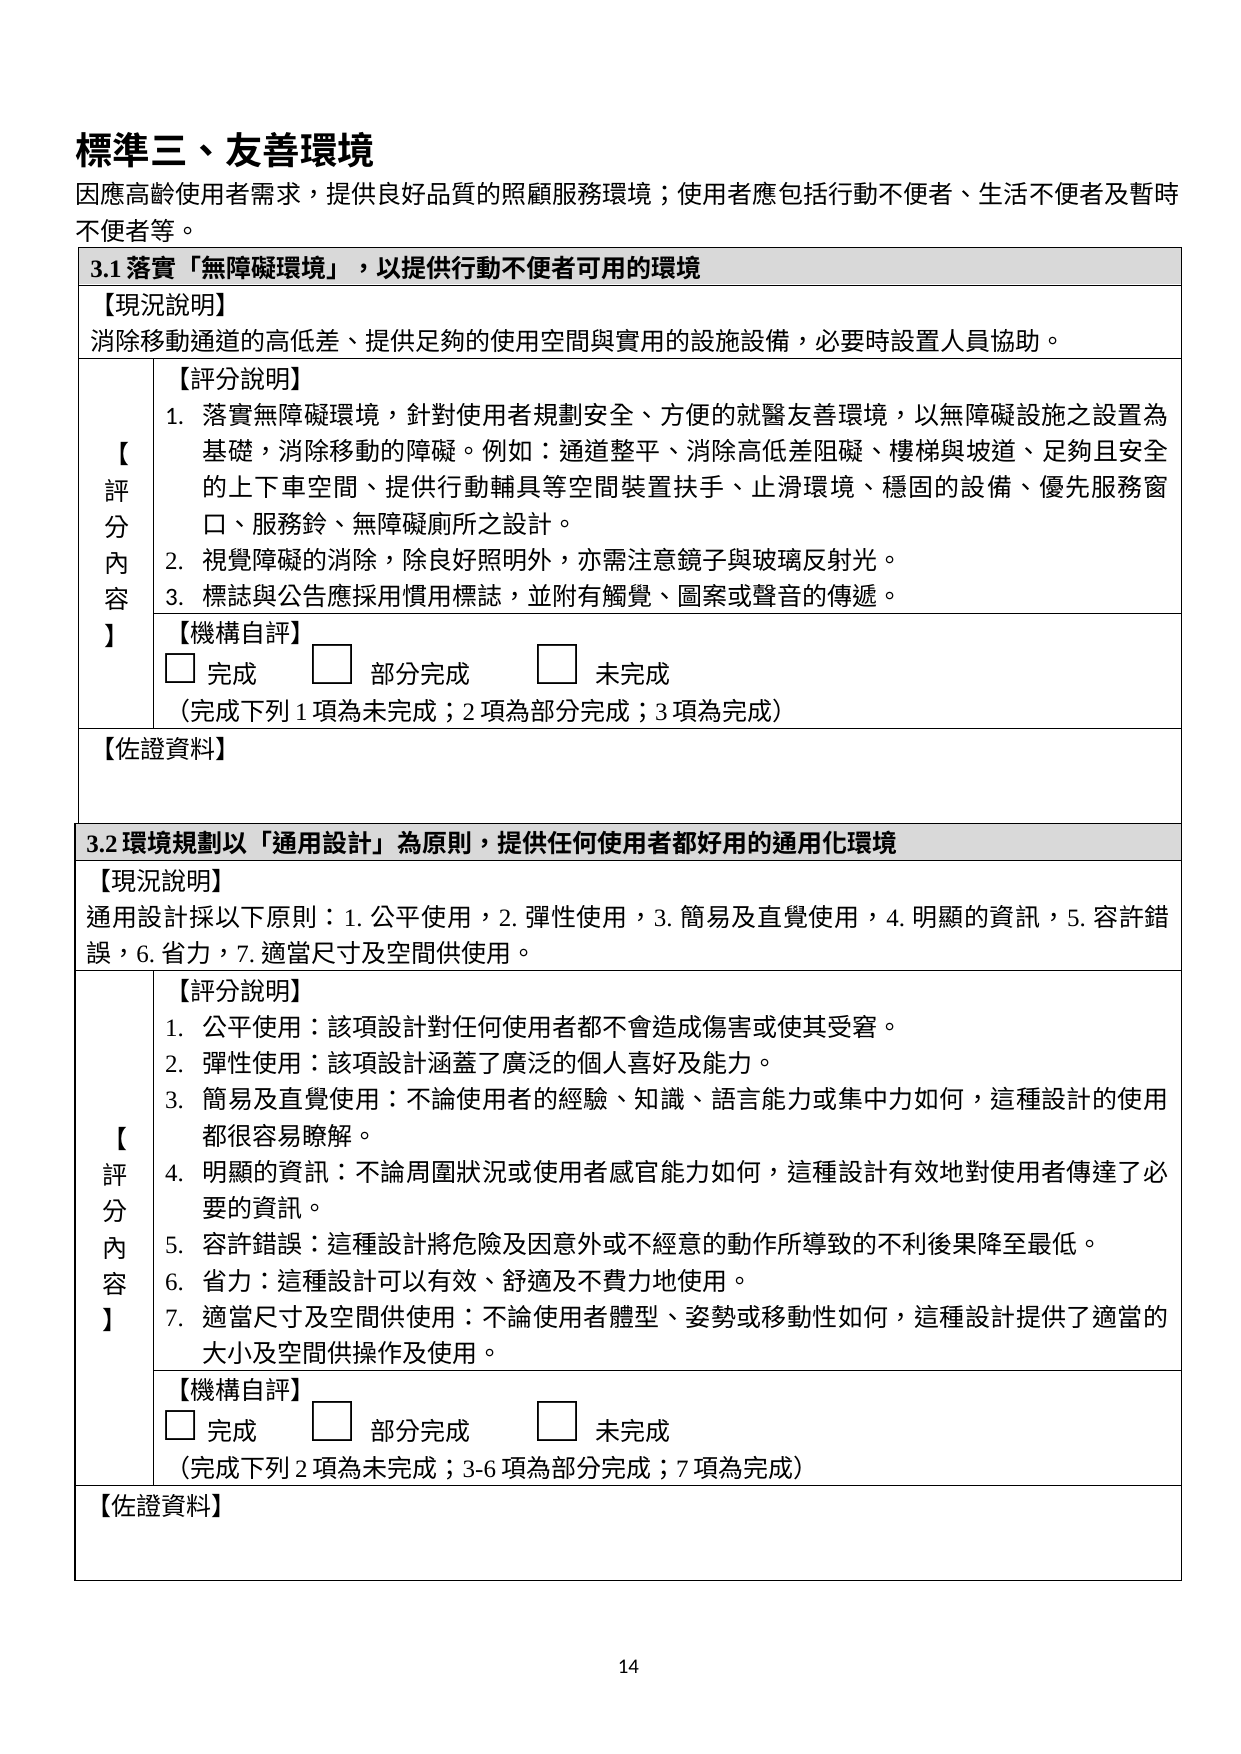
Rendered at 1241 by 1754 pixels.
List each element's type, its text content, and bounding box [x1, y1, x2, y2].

table_cell 【機構自評】 □ 完成 □ 部分完成 □ 未完成 （完成下列2項為未完成；3-6項為部分完成；7項為完成） [154, 1371, 1181, 1485]
table_cell 【現況說明】 通用設計採以下原則：1. 公平使用，2. 彈性使用，3. 簡易及直覺使用，4. 明顯的資訊，5. 容許錯誤，6. 省力，7. 適當尺寸及空間供使用。 [76, 861, 1181, 970]
table_header 3.1落實「無障礙環境」，以提供行動不便者可用的環境 [79, 248, 1181, 284]
table_cell 【佐證資料】 [76, 1486, 1181, 1580]
table_cell 【機構自評】 □ 完成 □ 部分完成 □ 未完成 （完成下列1項為未完成；2項為部分完成；3項為完成） [154, 614, 1181, 728]
table_cell 【佐證資料】 [79, 729, 1181, 823]
text 因應高齡使用者需求，提供良好品質的照顧服務環境；使用者應包括行動不便者、生活不便者及暫時不便者等。 [75, 175, 1181, 247]
table_cell 【評分內容】 [79, 359, 153, 728]
table_cell 【現況說明】 消除移動通道的高低差、提供足夠的使用空間與實用的設施設備，必要時設置人員協助。 [79, 286, 1181, 358]
text 標準三、友善環境 [75, 121, 1181, 175]
table_cell 【評分說明】 落實無障礙環境，針對使用者規劃安全、方便的就醫友善環境，以無障礙設施之設置為基礎，消除移動的障礙。例如：通道整平、消除高低差阻礙、樓梯與坡道、足夠且安全的上下車空間、提供行動輔具等空間裝置扶手、止滑環境、穩固的設備、優先服務窗口、服務鈴、無障礙廁所之設計。 視覺障礙的消除，除良好照明外，亦需注意鏡子與玻璃反射光。 標誌與公告應採用慣用標誌，並附有觸覺、圖案或聲音的傳遞。 [154, 359, 1181, 613]
table_cell 3.2環境規劃以「通用設計」為原則，提供任何使用者都好用的通用化環境 [76, 824, 1181, 860]
table_cell 【評分內容】 [76, 971, 153, 1485]
table_cell 【評分說明】 公平使用：該項設計對任何使用者都不會造成傷害或使其受窘。 彈性使用：該項設計涵蓋了廣泛的個人喜好及能力。 簡易及直覺使用：不論使用者的經驗、知識、語言能力或集中力如何，這種設計的使用都很容易瞭解。 明顯的資訊：不論周圍狀況或使用者感官能力如何，這種設計有效地對使用者傳達了必要的資訊。 容許錯誤：這種設計將危險及因意外或不經意的動作所導致的不利後果降至最低。 省力：這種設計可以有效、舒適及不費力地使用。 適當尺寸及空間供使用：不論使用者體型、姿勢或移動性如何，這種設計提供了適當的大小及空間供操作及使用。 [154, 971, 1181, 1370]
